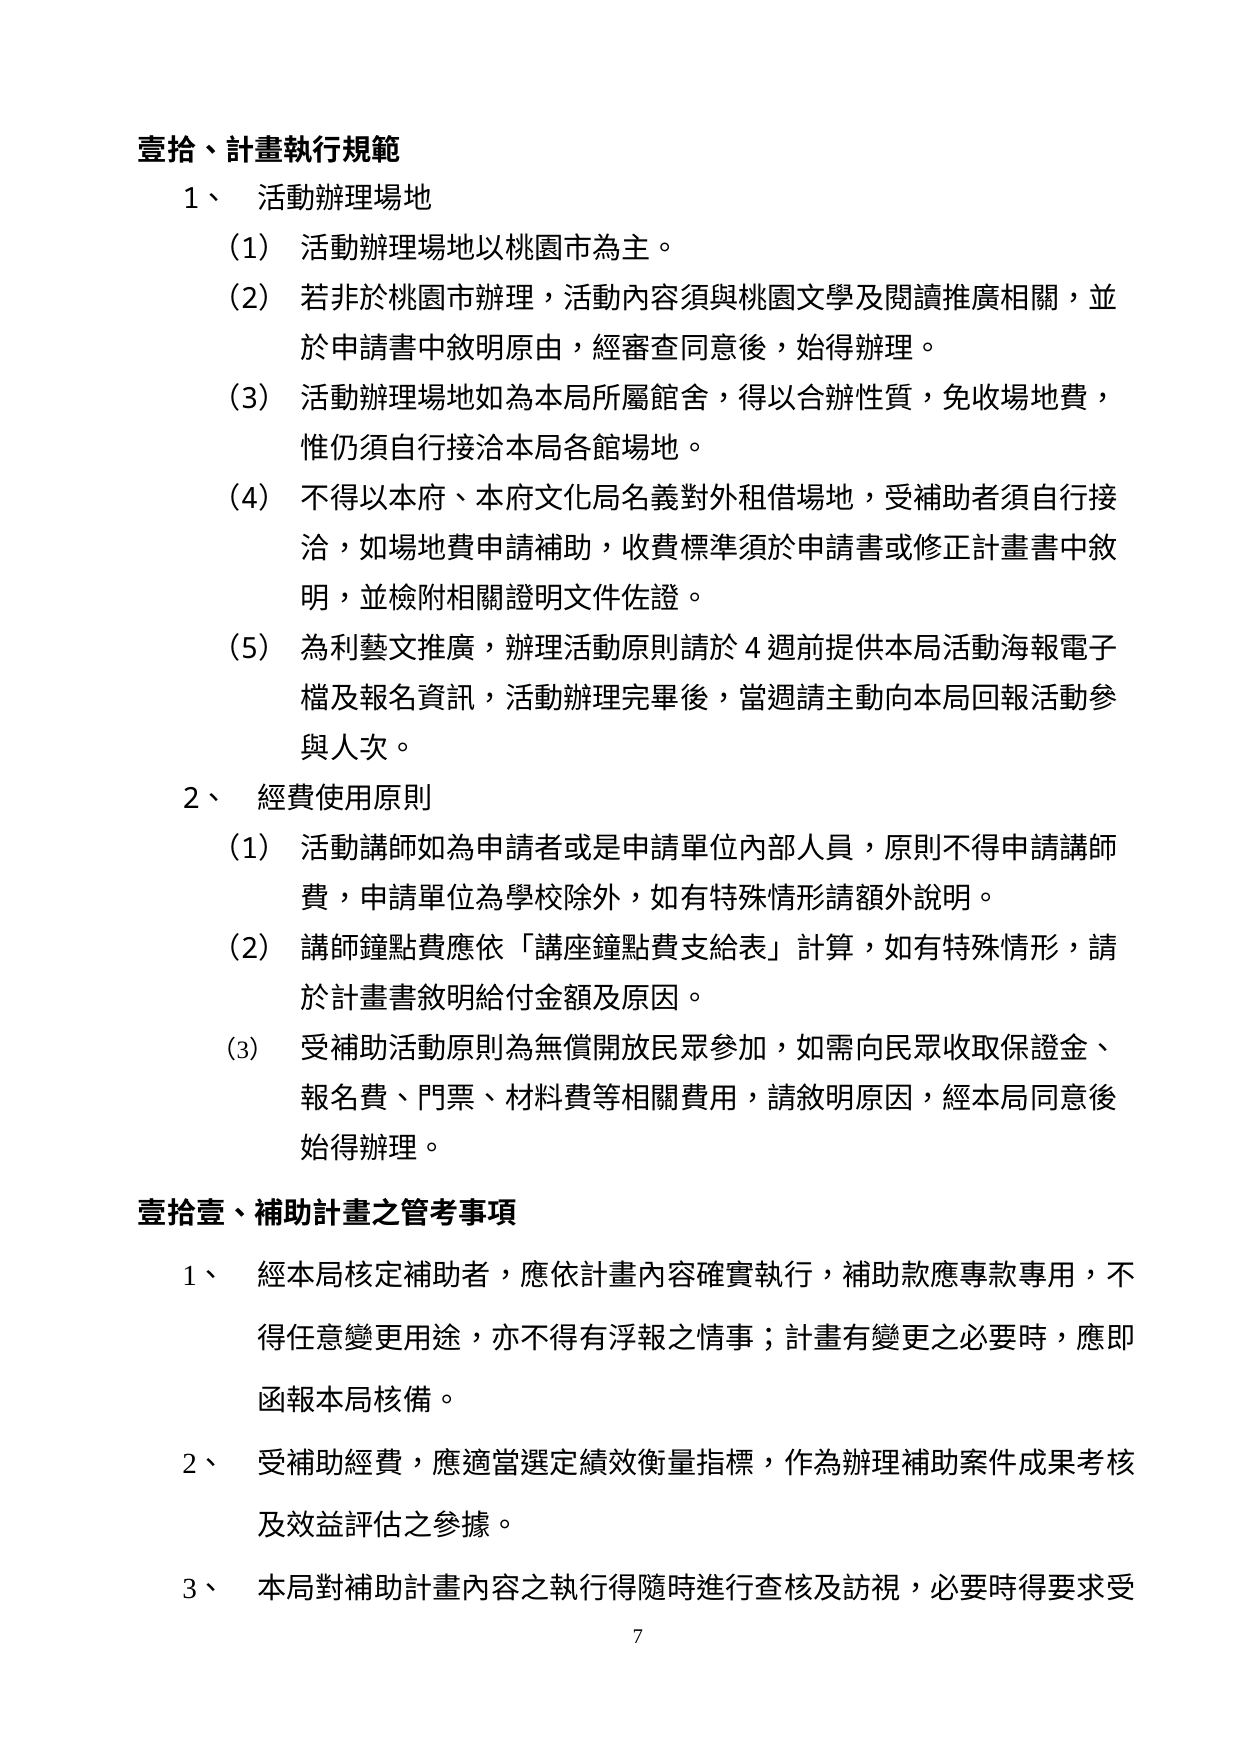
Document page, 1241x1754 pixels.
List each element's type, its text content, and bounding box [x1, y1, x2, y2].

list 活動辦理場地 [182, 169, 1137, 219]
list 經費使用原則 [182, 769, 1137, 819]
list 講師鐘點費應依「講座鐘點費支給表」計算，如有特殊情形，請於計畫書敘明給付金額及原因。 [211, 919, 1137, 1019]
list 補助計畫之管考事項 [138, 1169, 1137, 1231]
list 為利藝文推廣，辦理活動原則請於4週前提供本局活動海報電子檔及報名資訊，活動辦理完畢後，當週請主動向本局回報活動參與人次。 [211, 619, 1137, 769]
list 活動辦理場地以桃園市為主。 [211, 219, 1137, 269]
list 不得以本府、本府文化局名義對外租借場地，受補助者須自行接洽，如場地費申請補助，收費標準須於申請書或修正計畫書中敘明，並檢附相關證明文件佐證。 [211, 469, 1137, 619]
list 經本局核定補助者，應依計畫內容確實執行，補助款應專款專用，不得任意變更用途，亦不得有浮報之情事；計畫有變更之必要時，應即函報本局核備。 [182, 1231, 1137, 1419]
list 活動講師如為申請者或是申請單位內部人員，原則不得申請講師費，申請單位為學校除外，如有特殊情形請額外說明。 [211, 819, 1137, 919]
list 本局對補助計畫內容之執行得隨時進行查核及訪視，必要時得要求受 [182, 1544, 1137, 1606]
list 受補助經費，應適當選定績效衡量指標，作為辦理補助案件成果考核及效益評估之參據。 [182, 1419, 1137, 1544]
list 計畫執行規範 [138, 106, 1137, 169]
list 受補助活動原則為無償開放民眾參加，如需向民眾收取保證金、報名費、門票、材料費等相關費用，請敘明原因，經本局同意後始得辦理。 [211, 1019, 1137, 1169]
list 活動辦理場地如為本局所屬館舍，得以合辦性質，免收場地費，惟仍須自行接洽本局各館場地。 [211, 369, 1137, 469]
list 若非於桃園市辦理，活動內容須與桃園文學及閱讀推廣相關，並於申請書中敘明原由，經審查同意後，始得辦理。 [211, 269, 1137, 369]
